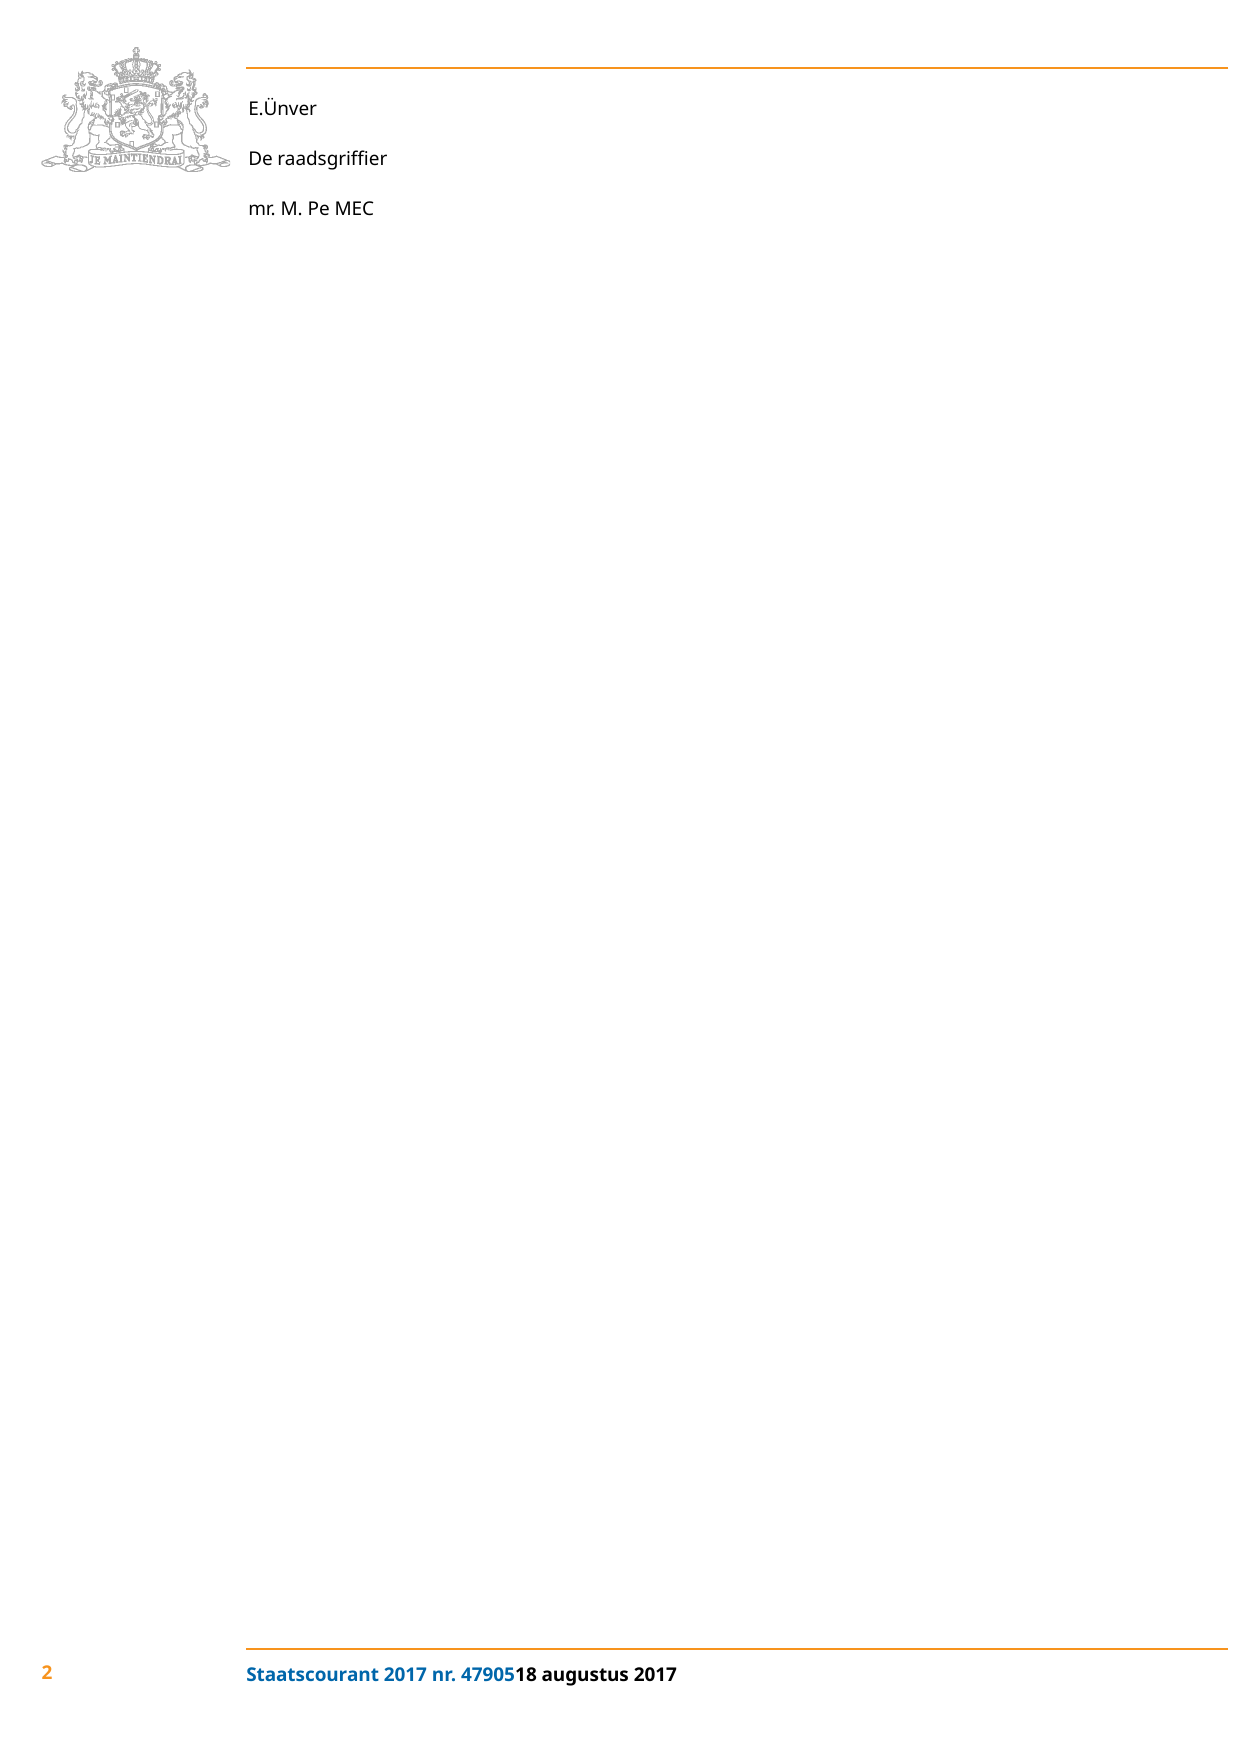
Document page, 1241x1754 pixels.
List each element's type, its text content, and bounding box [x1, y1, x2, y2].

text mr. M. Pe MEC [248, 196, 1152, 221]
text E.Ünver [248, 95, 1152, 121]
picture [41, 47, 231, 172]
text De raadsgriffier [248, 145, 1152, 171]
